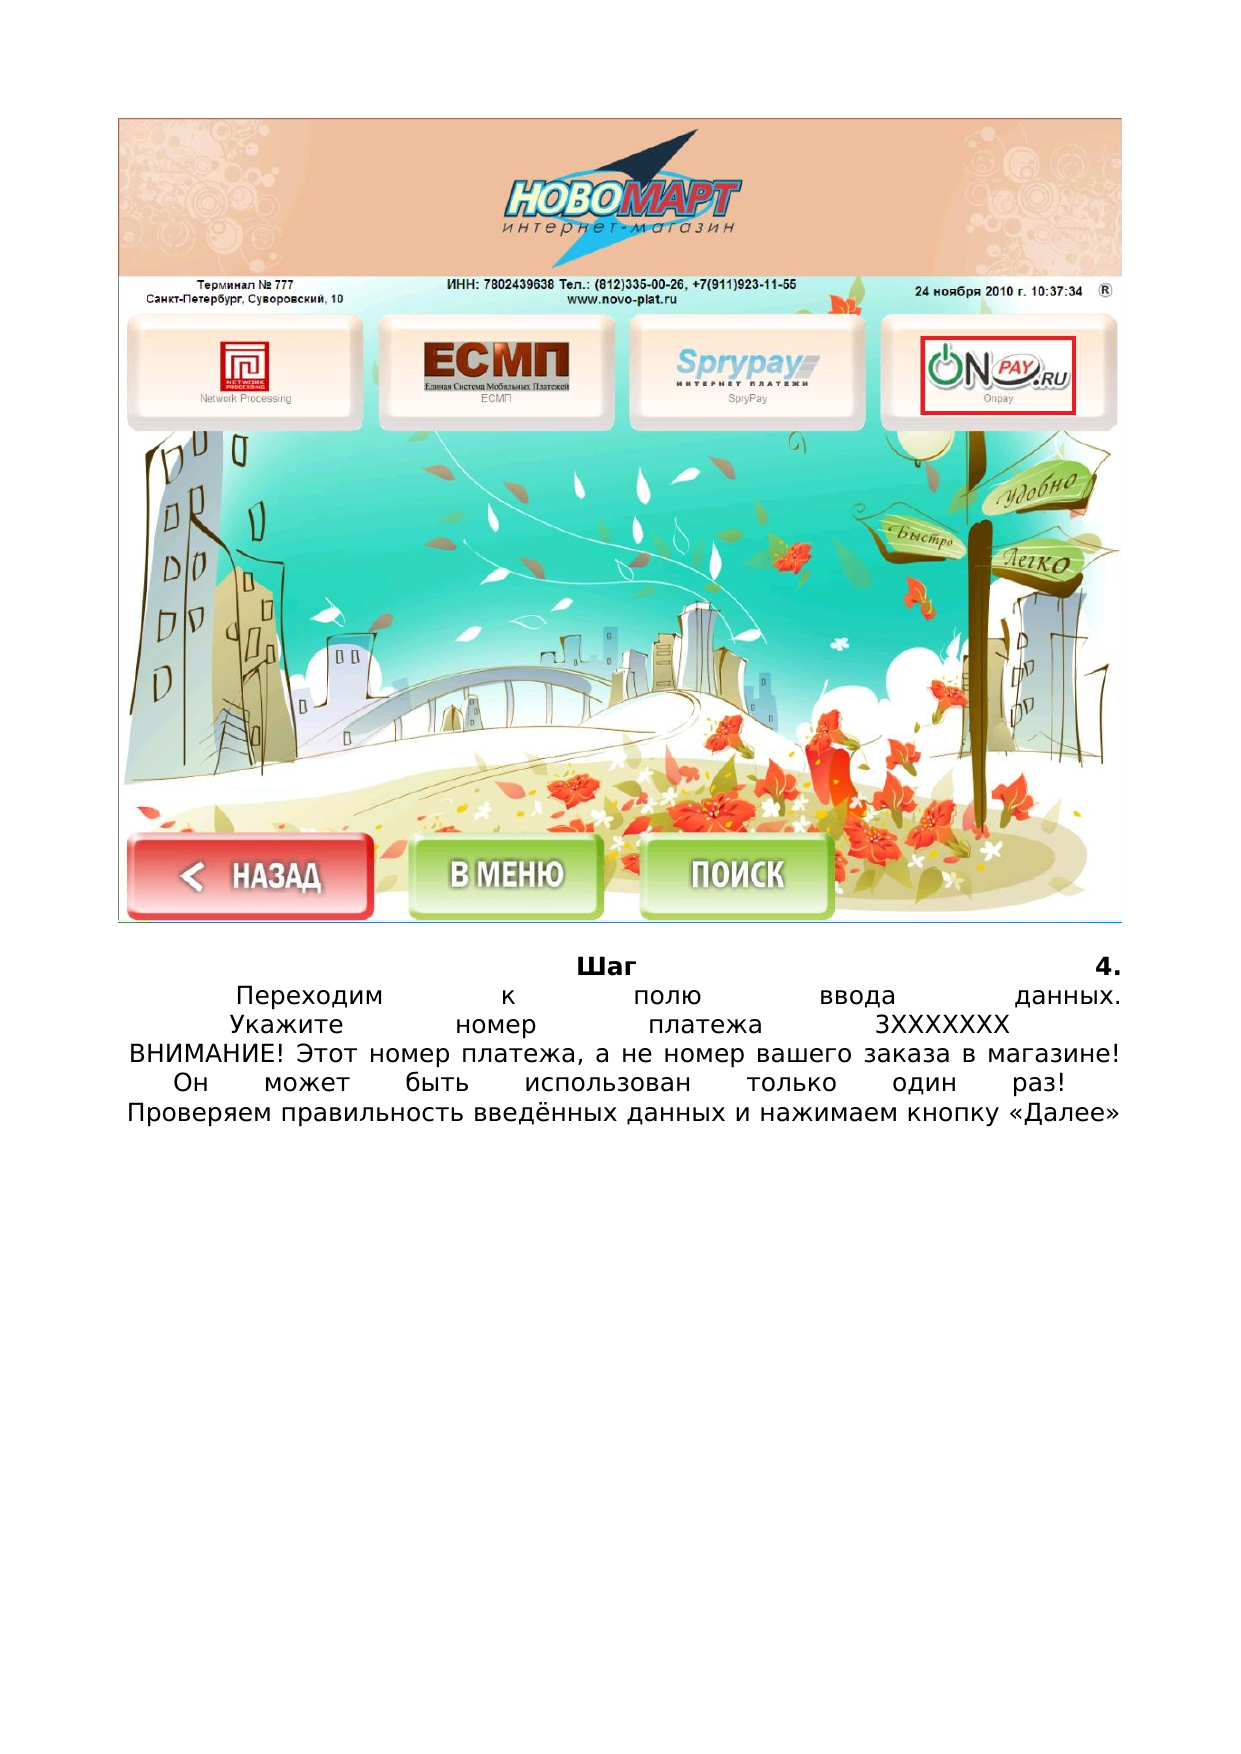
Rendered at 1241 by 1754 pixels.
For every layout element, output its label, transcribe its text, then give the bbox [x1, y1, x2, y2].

text Шаг 4. Переходим к полю ввода данных. Укажите номер платежа 3ХХХХХХХ ВНИМАНИЕ! Этот номер платежа, а не номер вашего заказа в магазине! Он может быть использован только один раз! Проверяем правильность введённых данных и нажимаем кнопку «Далее» [118, 923, 1122, 1156]
picture [118, 118, 1123, 923]
